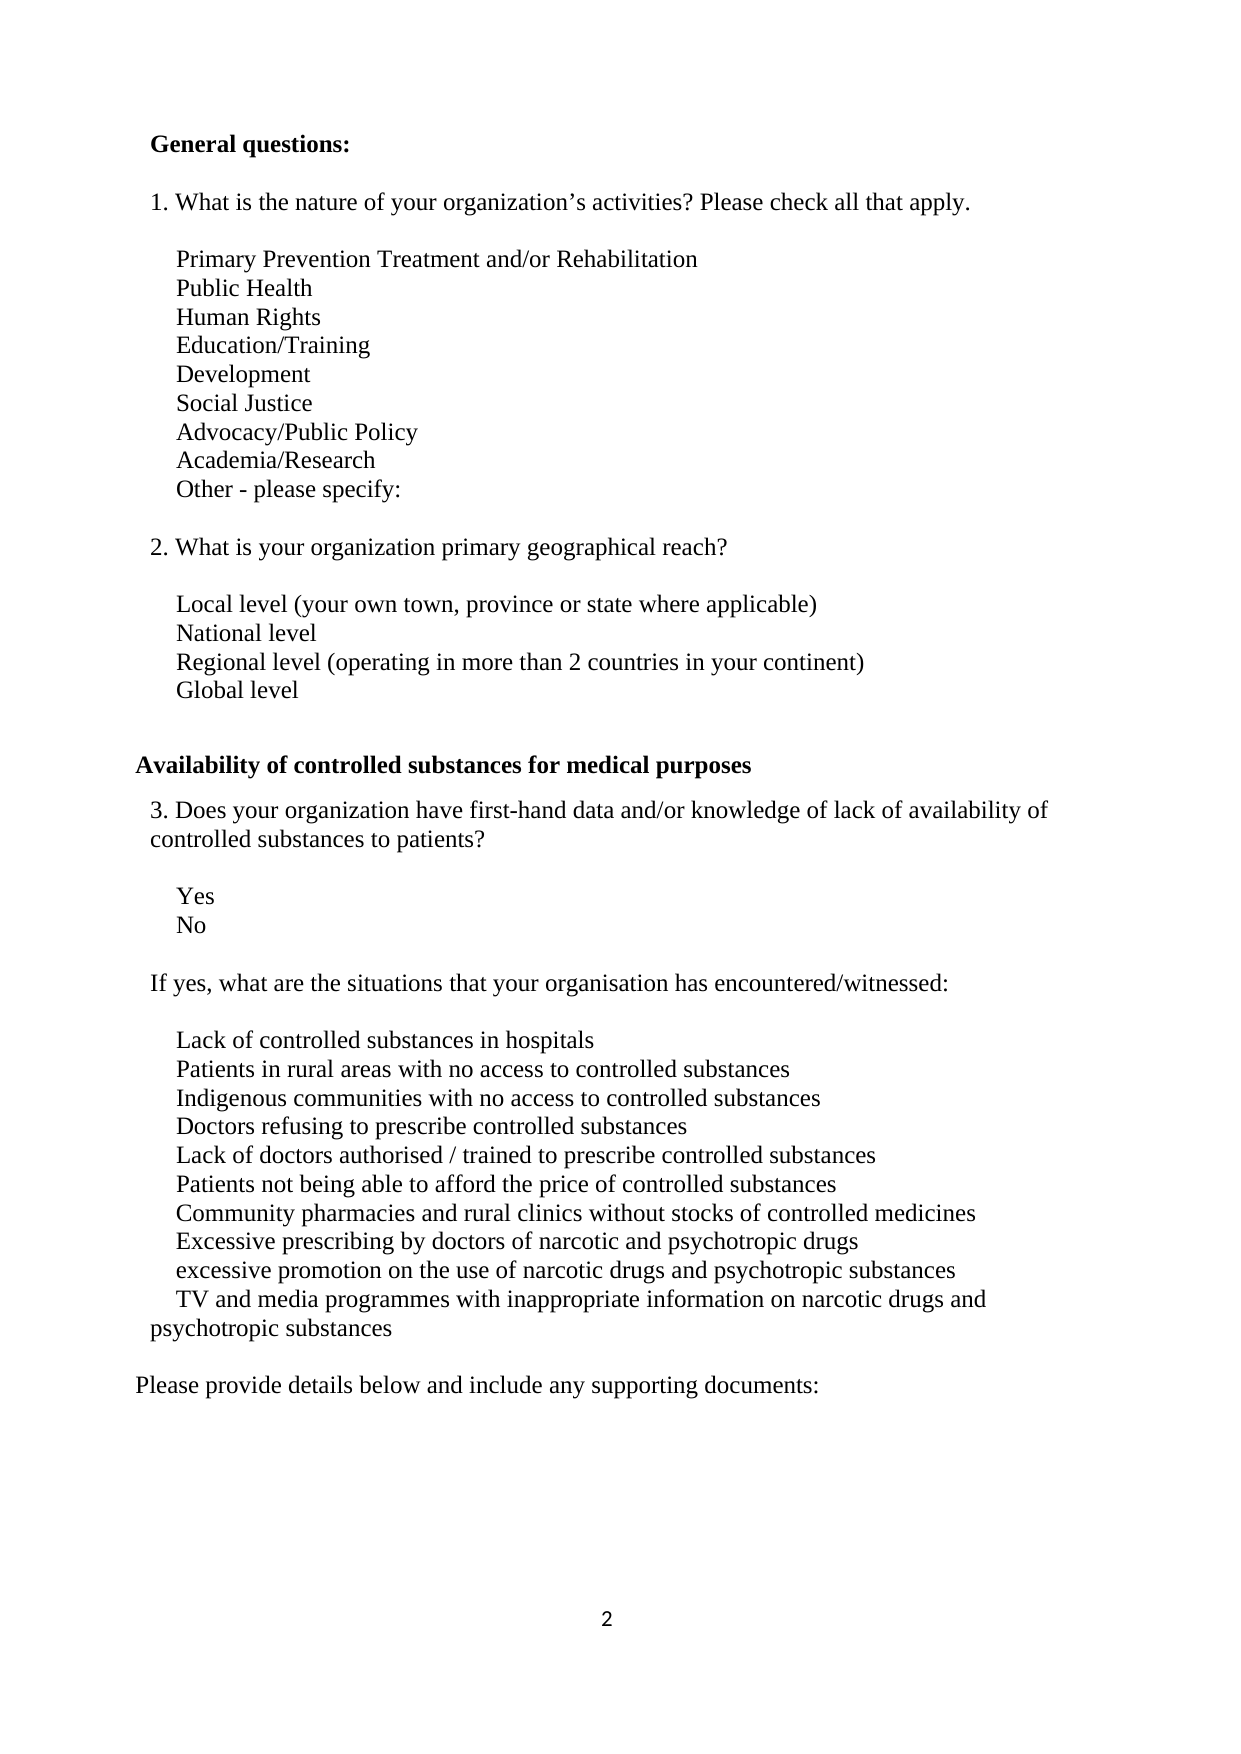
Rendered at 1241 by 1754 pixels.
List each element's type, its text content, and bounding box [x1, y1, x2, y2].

text 􀀀 Primary Prevention Treatment and/or Rehabilitation [150, 244, 1063, 273]
text 􀀀 Academia/Research [150, 446, 1063, 474]
text 􀀀 Indigenous communities with no access to controlled substances [150, 1083, 1063, 1111]
text 􀀀 Patients not being able to afford the price of controlled substances [150, 1169, 1063, 1198]
text If yes, what are the situations that your organisation has encountered/witnessed: [150, 968, 1063, 996]
text 2. What is your organization primary geographical reach? [150, 532, 1063, 561]
text 􀀀 Patients in rural areas with no access to controlled substances [150, 1054, 1063, 1083]
text 􀀀 Doctors refusing to prescribe controlled substances [135, 1111, 1068, 1140]
text Availability of controlled substances for medical purposes [135, 750, 1068, 778]
text 3. Does your organization have first-hand data and/or knowledge of lack of availability of controlled substances to patients? [150, 795, 1063, 853]
text 􀀀 TV and media programmes with inappropriate information on narcotic drugs and psychotropic substances [150, 1284, 1063, 1341]
text General questions: [150, 129, 1063, 158]
text Please provide details below and include any supporting documents: [135, 1370, 1068, 1399]
text 􀀀 Human Rights [150, 302, 1063, 331]
text 􀀀 Global level [135, 676, 1068, 704]
text 􀀀 Education/Training [150, 331, 1063, 359]
text 􀀀 Local level (your own town, province or state where applicable) [135, 589, 1068, 618]
text 􀀀 Community pharmacies and rural clinics without stocks of controlled medicines [150, 1198, 1063, 1226]
text 1. What is the nature of your organization’s activities? Please check all that apply. [150, 187, 1063, 216]
text 􀀀 Development [150, 359, 1063, 388]
text 􀀀 Lack of controlled substances in hospitals [135, 1025, 1068, 1054]
text 􀀀 Excessive prescribing by doctors of narcotic and psychotropic drugs [150, 1226, 1063, 1255]
text 􀀀 No [150, 910, 1063, 939]
text 􀀀 Public Health [150, 273, 1063, 302]
text 􀀀 Social Justice [150, 388, 1063, 417]
text 􀀀 Lack of doctors authorised / trained to prescribe controlled substances [150, 1140, 1063, 1169]
text 􀀀 Regional level (operating in more than 2 countries in your continent) [150, 647, 1063, 676]
text 􀀀 Advocacy/Public Policy [150, 417, 1063, 446]
text 􀀀 Yes [135, 881, 1068, 910]
text 􀀀 excessive promotion on the use of narcotic drugs and psychotropic substances [150, 1255, 1063, 1284]
text 􀀀 Other - please specify: [150, 474, 1063, 503]
text 􀀀 National level [150, 618, 1063, 647]
